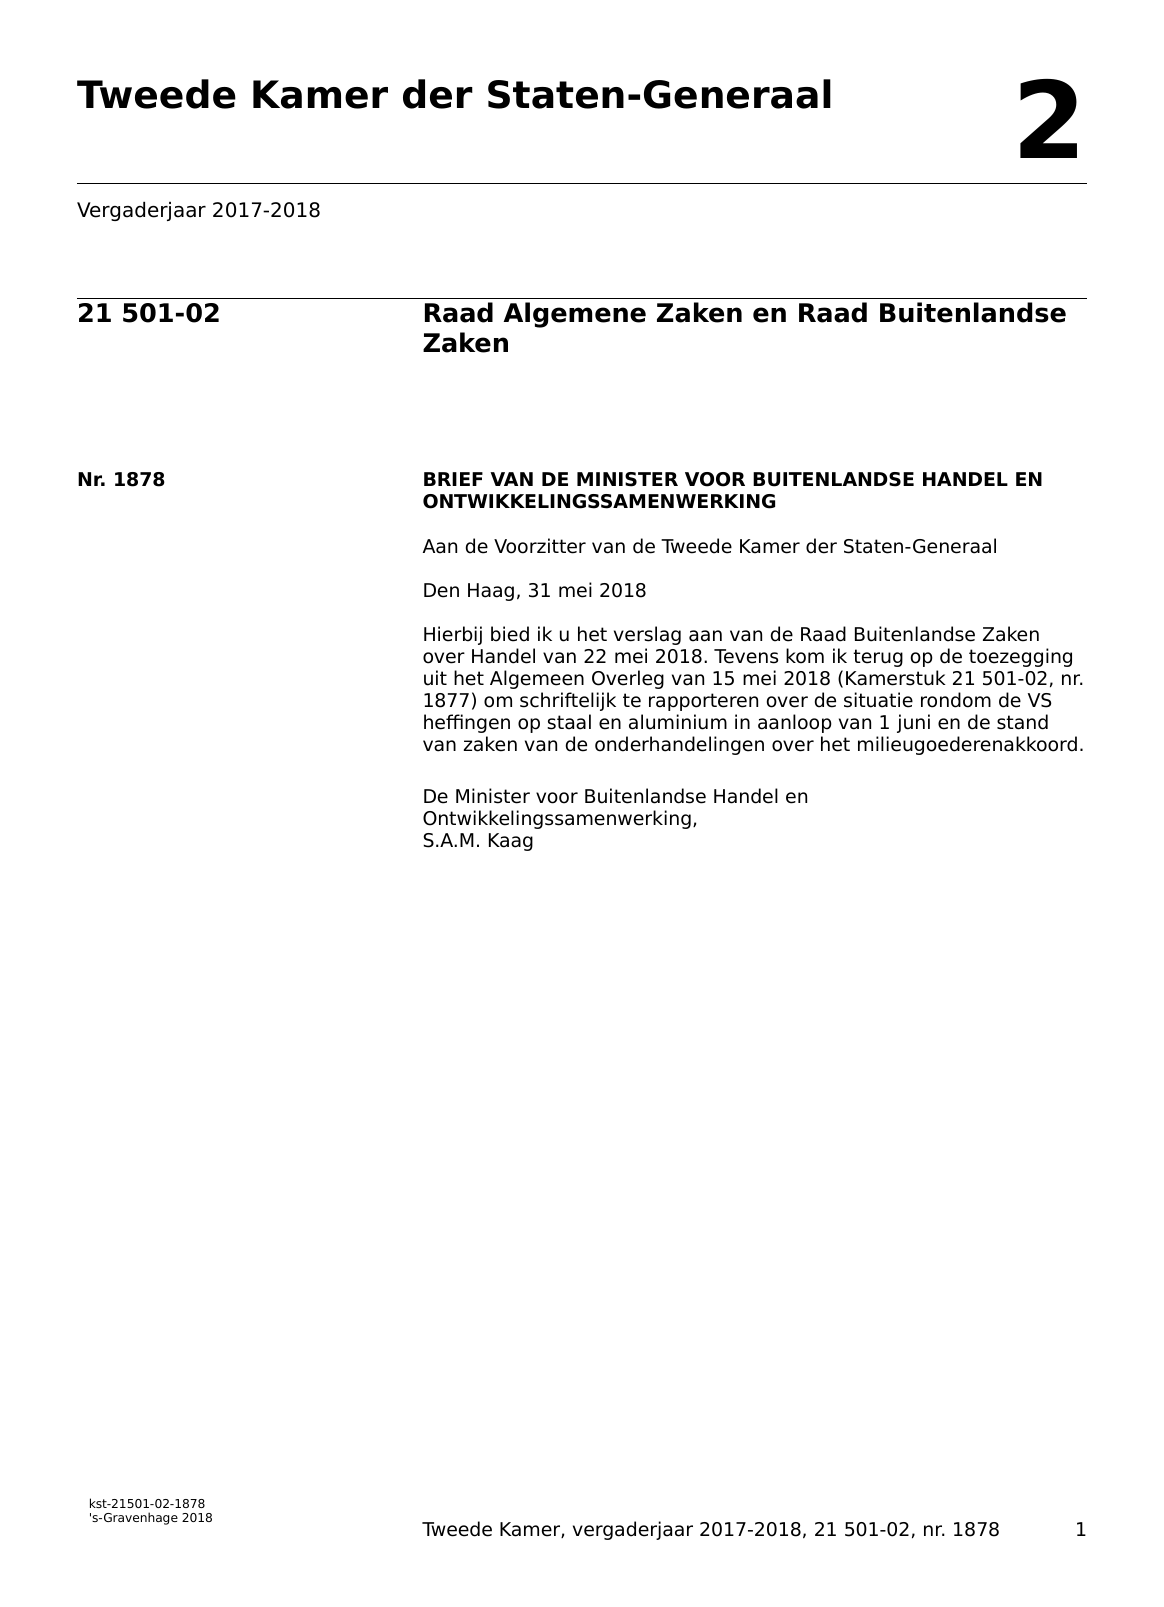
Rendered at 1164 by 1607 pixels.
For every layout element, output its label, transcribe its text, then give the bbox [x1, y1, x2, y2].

text Hierbij bied ik u het verslag aan van de Raad Buitenlandse Zaken over Handel van 22 mei 2018. Tevens kom ik terug op de toezegging uit het Algemeen Overleg van 15 mei 2018 (Kamerstuk 21 501-02, nr. 1877) om schriftelijk te rapporteren over de situatie rondom de VS heffingen op staal en aluminium in aanloop van 1 juni en de stand van zaken van de onderhandelingen over het milieugoederenakkoord. [422, 624, 1087, 756]
table_cell Vergaderjaar 2017-2018 [77, 184, 1087, 298]
text 's-Gravenhage 2018 [88, 1511, 323, 1525]
subtitle Nr. 1878 BRIEF VAN DE MINISTER VOOR BUITENLANDSE HANDEL EN ONTWIKKELINGSSAMENWERKING [77, 469, 1087, 513]
text Den Haag, 31 mei 2018 [422, 580, 1087, 602]
subtitle 21 501-02 Raad Algemene Zaken en Raad Buitenlandse Zaken [77, 299, 1087, 358]
text kst-21501-02-1878 [88, 1497, 323, 1511]
text De Minister voor Buitenlandse Handel en Ontwikkelingssamenwerking, S.A.M. Kaag [422, 786, 1087, 852]
table_header 2 [886, 59, 1087, 183]
table_header Tweede Kamer der Staten-Generaal [77, 59, 886, 183]
text Aan de Voorzitter van de Tweede Kamer der Staten-Generaal [422, 536, 1087, 557]
